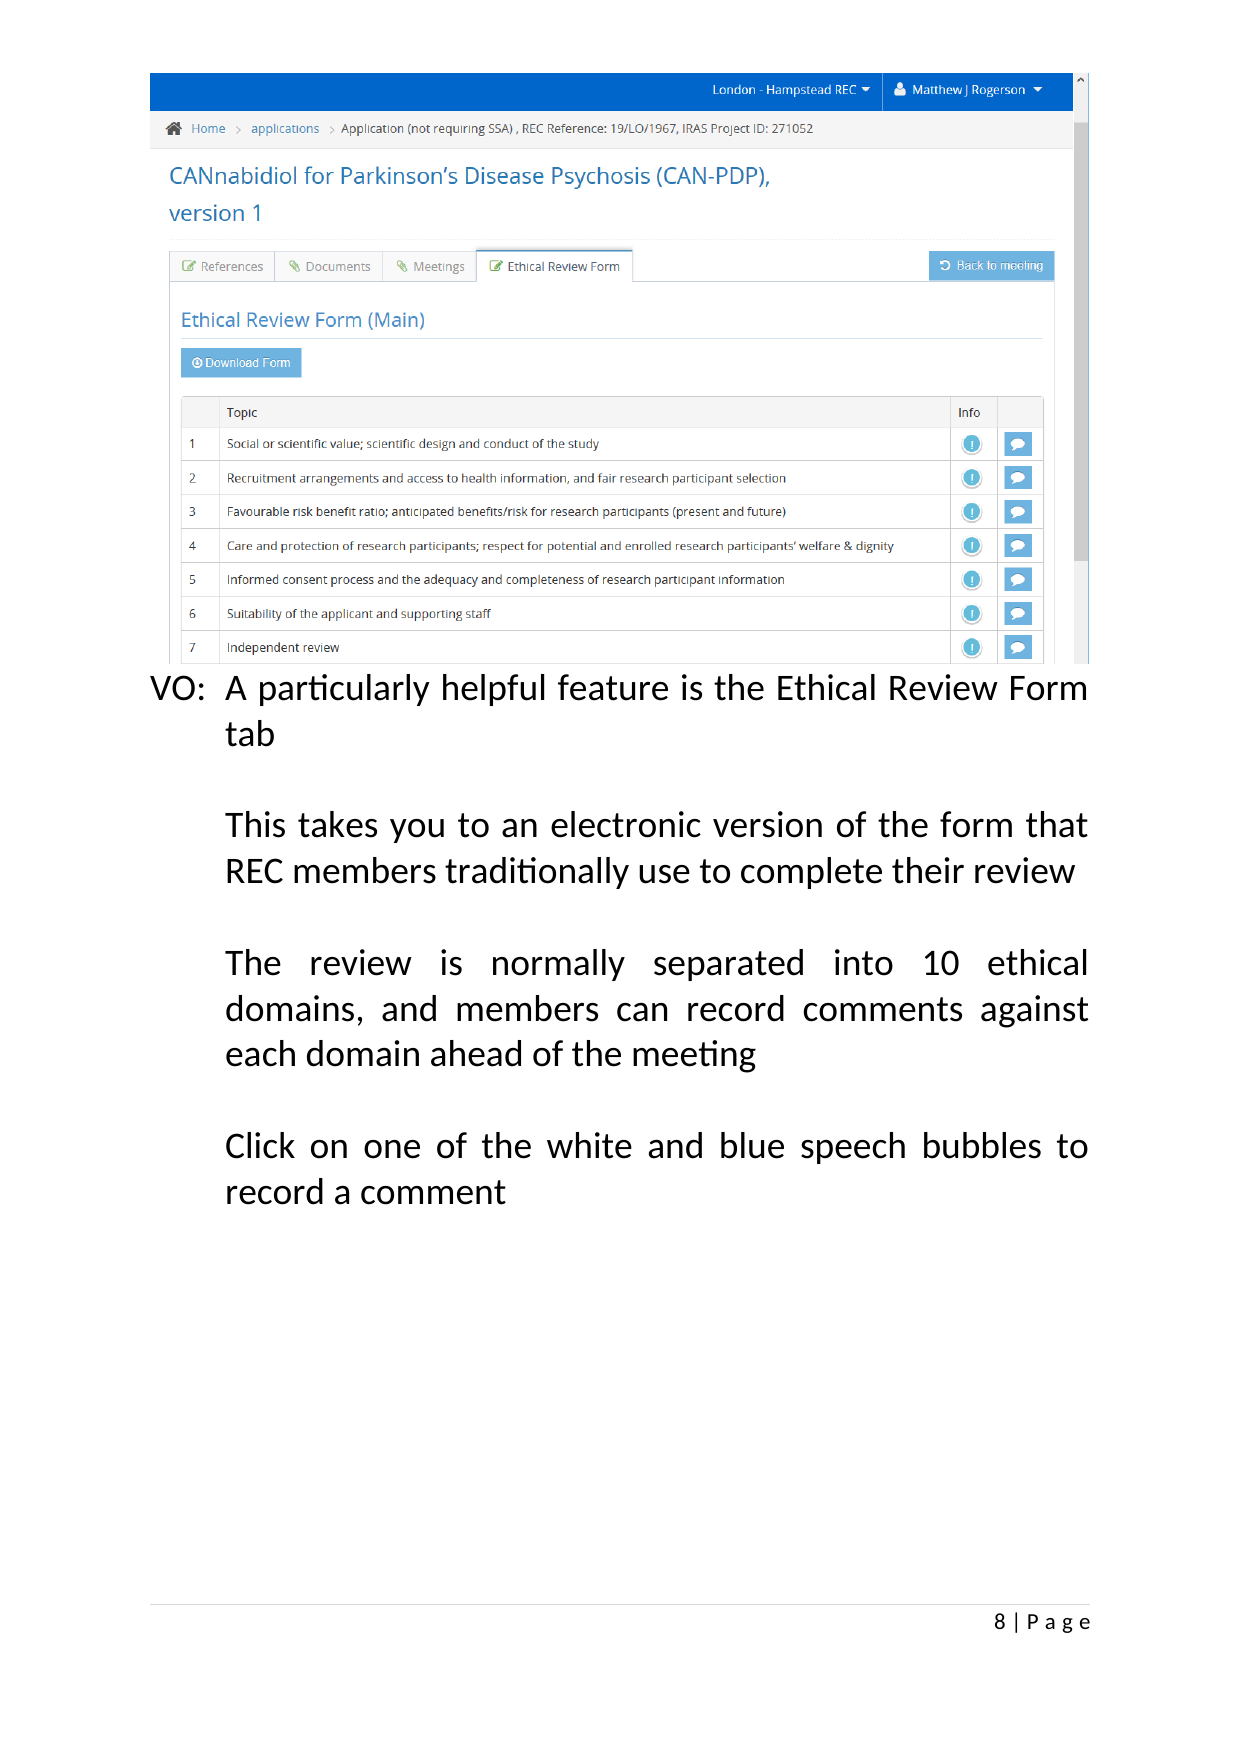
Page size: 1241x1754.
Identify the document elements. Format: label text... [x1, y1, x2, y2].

text The review is normally separated into 10 ethical domains, and members can record comments against each domain ahead of the meeting [150, 939, 1090, 1076]
text VO: A particularly helpful feature is the Ethical Review Form tab [150, 664, 1090, 755]
text Click on one of the white and blue speech bubbles to record a comment [150, 1122, 1090, 1214]
text This takes you to an electronic version of the form that REC members traditionally use to complete their review [150, 801, 1090, 893]
